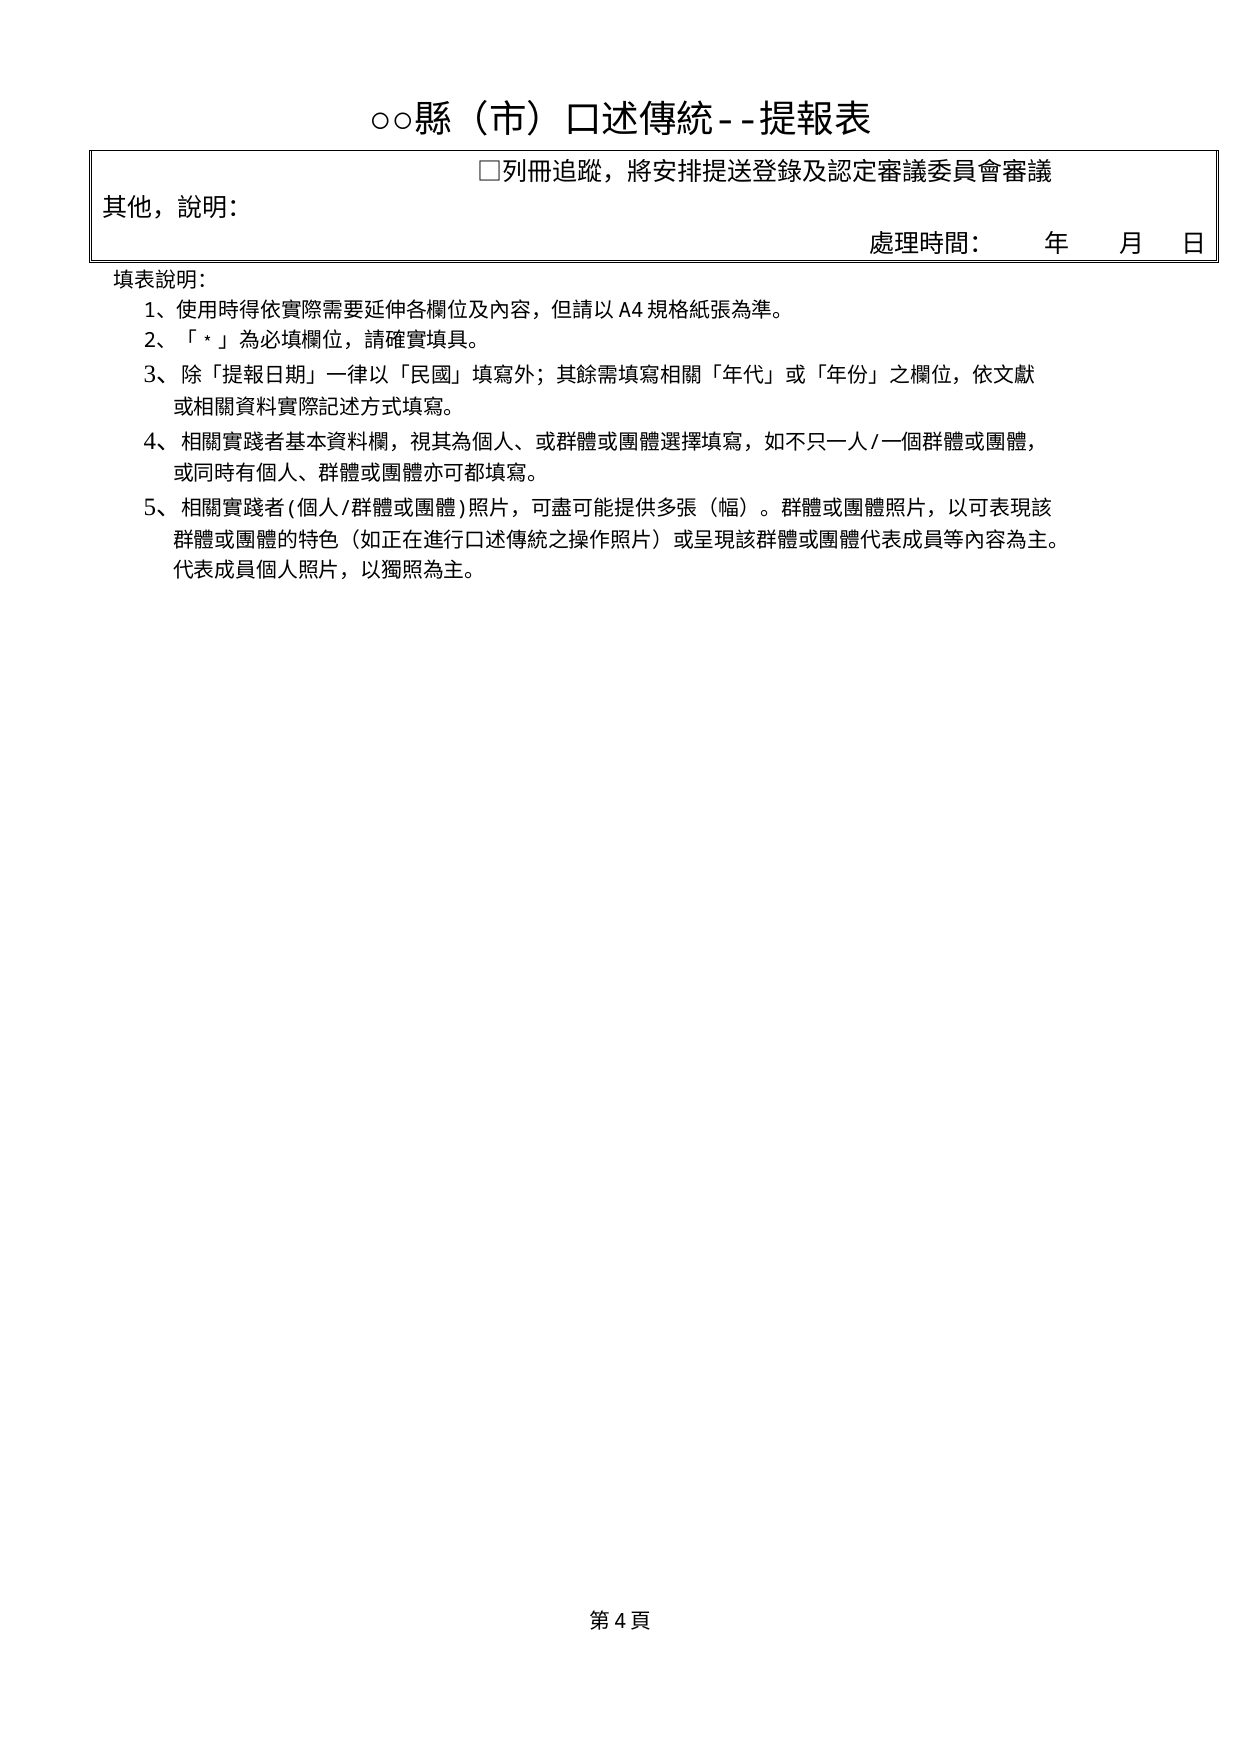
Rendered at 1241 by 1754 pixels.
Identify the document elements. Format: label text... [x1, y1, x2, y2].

list 相關實踐者(個人/群體或團體)照片，可盡可能提供多張（幅）。群體或團體照片，以可表現該群體或團體的特色（如正在進行口述傳統之操作照片）或呈現該群體或團體代表成員等內容為主。代表成員個人照片，以獨照為主。 [143, 487, 1053, 583]
list 使用時得依實際需要延伸各欄位及內容，但請以A4規格紙張為準。 [143, 293, 1053, 323]
text 填表說明： [114, 263, 1053, 293]
table_cell □列冊追蹤，將安排提送登錄及認定審議委員會審議 其他，說明： 處理時間： 年 月 日 [92, 151, 1216, 260]
list 相關實踐者基本資料欄，視其為個人、或群體或團體選擇填寫，如不只一人/一個群體或團體，或同時有個人、群體或團體亦可都填寫。 [143, 420, 1053, 487]
list 除「提報日期」一律以「民國」填寫外；其餘需填寫相關「年代」或「年份」之欄位，依文獻或相關資料實際記述方式填寫。 [143, 354, 1053, 420]
list 「﹡」為必填欄位，請確實填具。 [143, 323, 1053, 354]
